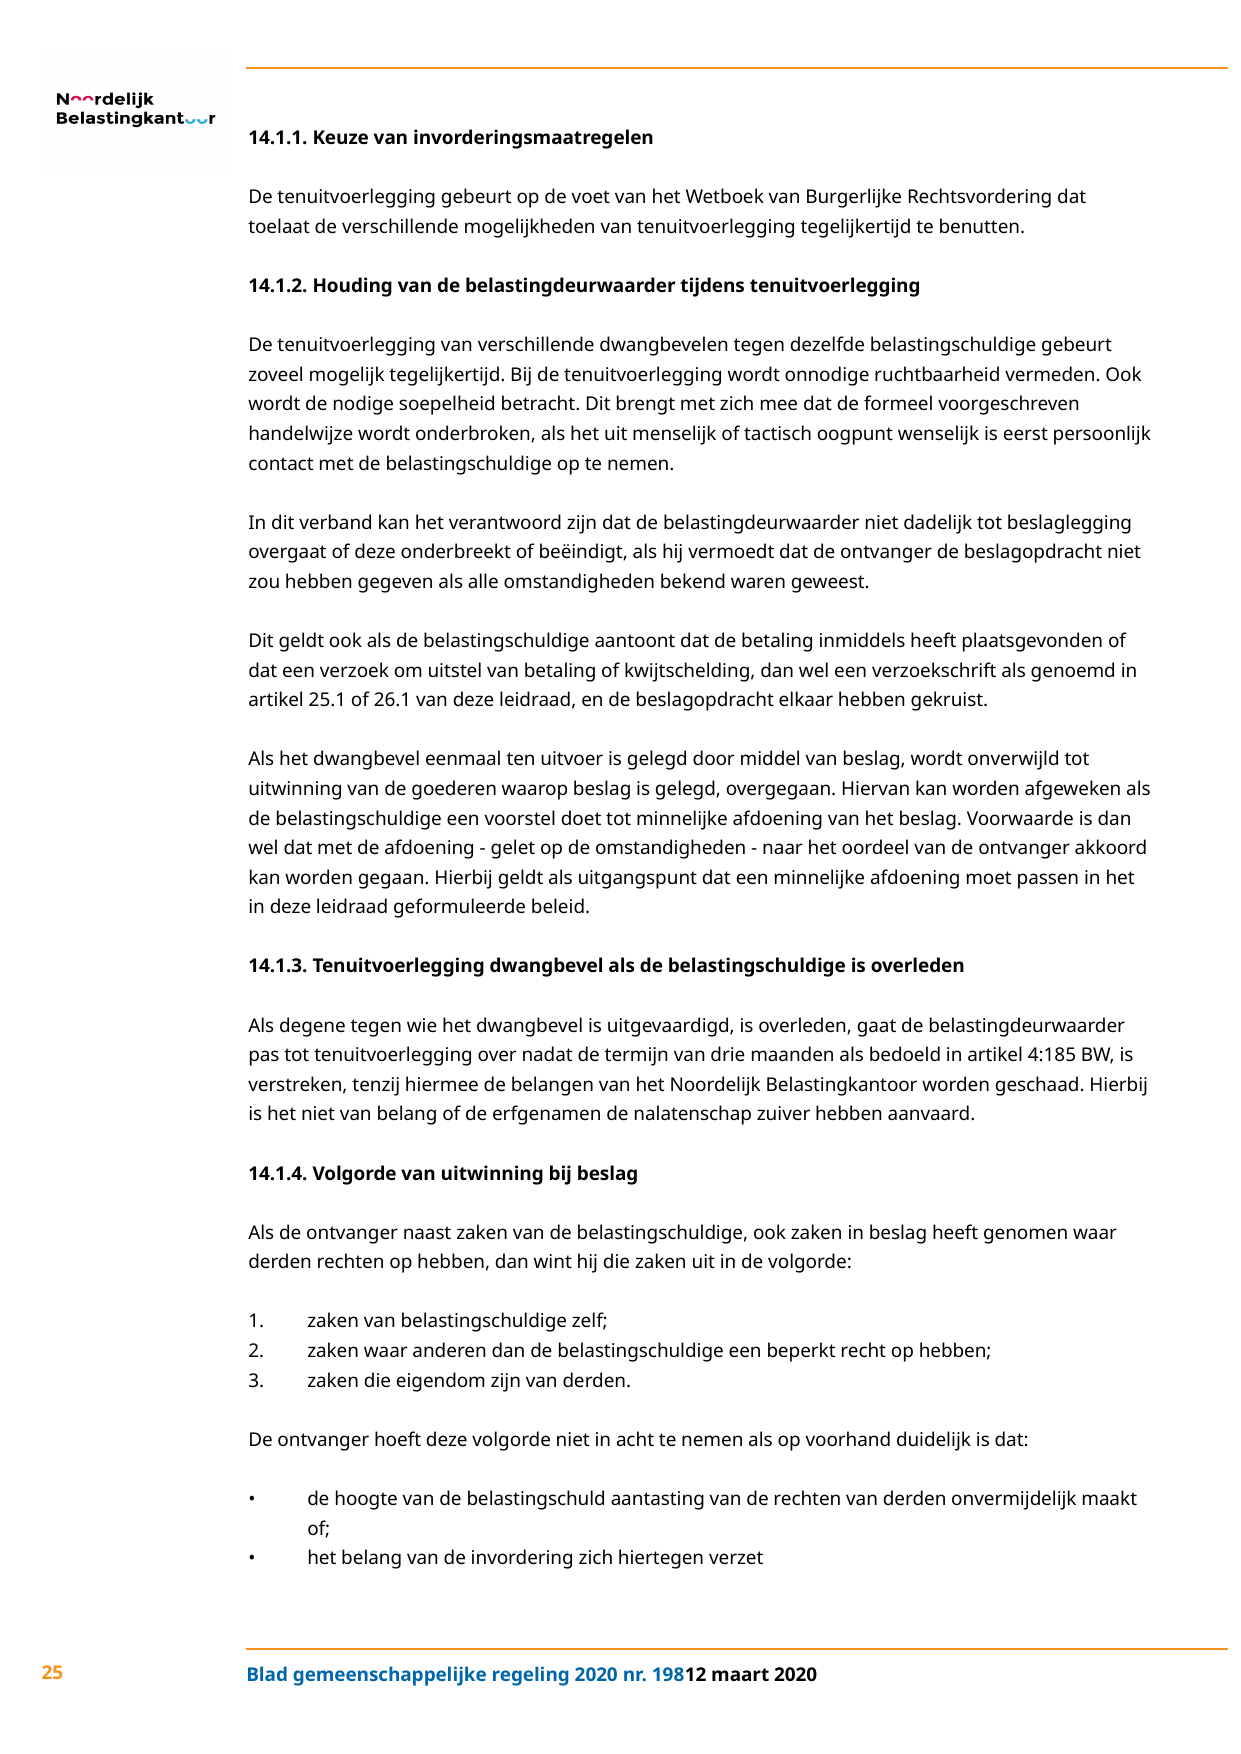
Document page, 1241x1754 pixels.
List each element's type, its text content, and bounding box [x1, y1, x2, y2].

picture [41, 47, 231, 172]
text Als de ontvanger naast zaken van de belastingschuldige, ook zaken in beslag heeft genomen waar derden rechten op hebben, dan wint hij die zaken uit in de volgorde: [248, 1219, 1152, 1274]
list zaken waar anderen dan de belastingschuldige een beperkt recht op hebben; [248, 1337, 1152, 1363]
text 14.1.3. Tenuitvoerlegging dwangbevel als de belastingschuldige is overleden [248, 953, 1152, 978]
text 14.1.1. Keuze van invorderingsmaatregelen [248, 124, 1152, 150]
text 14.1.4. Volgorde van uitwinning bij beslag [248, 1160, 1152, 1186]
text Dit geldt ook als de belastingschuldige aantoont dat de betaling inmiddels heeft plaatsgevonden of dat een verzoek om uitstel van betaling of kwijtschelding, dan wel een verzoekschrift als genoemd in artikel 25.1 of 26.1 van deze leidraad, en de beslagopdracht elkaar hebben gekruist. [248, 627, 1152, 712]
text De tenuitvoerlegging van verschillende dwangbevelen tegen dezelfde belastingschuldige gebeurt zoveel mogelijk tegelijkertijd. Bij de tenuitvoerlegging wordt onnodige ruchtbaarheid vermeden. Ook wordt de nodige soepelheid betracht. Dit brengt met zich mee dat de formeel voorgeschreven handelwijze wordt onderbroken, als het uit menselijk of tactisch oogpunt wenselijk is eerst persoonlijk contact met de belastingschuldige op te nemen. [248, 331, 1152, 476]
list zaken die eigendom zijn van derden. [248, 1367, 1152, 1393]
text De tenuitvoerlegging gebeurt op de voet van het Wetboek van Burgerlijke Rechtsvordering dat toelaat de verschillende mogelijkheden van tenuitvoerlegging tegelijkertijd te benutten. [248, 183, 1152, 239]
text 14.1.2. Houding van de belastingdeurwaarder tijdens tenuitvoerlegging [248, 272, 1152, 298]
text Als degene tegen wie het dwangbevel is uitgevaardigd, is overleden, gaat de belastingdeurwaarder pas tot tenuitvoerlegging over nadat de termijn van drie maanden als bedoeld in artikel 4:185 BW, is verstreken, tenzij hiermee de belangen van het Noordelijk Belastingkantoor worden geschaad. Hierbij is het niet van belang of de erfgenamen de nalatenschap zuiver hebben aanvaard. [248, 1012, 1152, 1126]
text In dit verband kan het verantwoord zijn dat de belastingdeurwaarder niet dadelijk tot beslaglegging overgaat of deze onderbreekt of beëindigt, als hij vermoedt dat de ontvanger de beslagopdracht niet zou hebben gegeven als alle omstandigheden bekend waren geweest. [248, 509, 1152, 594]
text De ontvanger hoeft deze volgorde niet in acht te nemen als op voorhand duidelijk is dat: [248, 1426, 1152, 1452]
list zaken van belastingschuldige zelf; [248, 1308, 1152, 1333]
list het belang van de invordering zich hiertegen verzet [248, 1544, 1152, 1570]
list de hoogte van de belastingschuld aantasting van de rechten van derden onvermijdelijk maakt of; [248, 1485, 1152, 1541]
text Als het dwangbevel eenmaal ten uitvoer is gelegd door middel van beslag, wordt onverwijld tot uitwinning van de goederen waarop beslag is gelegd, overgegaan. Hiervan kan worden afgeweken als de belastingschuldige een voorstel doet tot minnelijke afdoening van het beslag. Voorwaarde is dan wel dat met de afdoening - gelet op de omstandigheden - naar het oordeel van de ontvanger akkoord kan worden gegaan. Hierbij geldt als uitgangspunt dat een minnelijke afdoening moet passen in het in deze leidraad geformuleerde beleid. [248, 746, 1152, 919]
